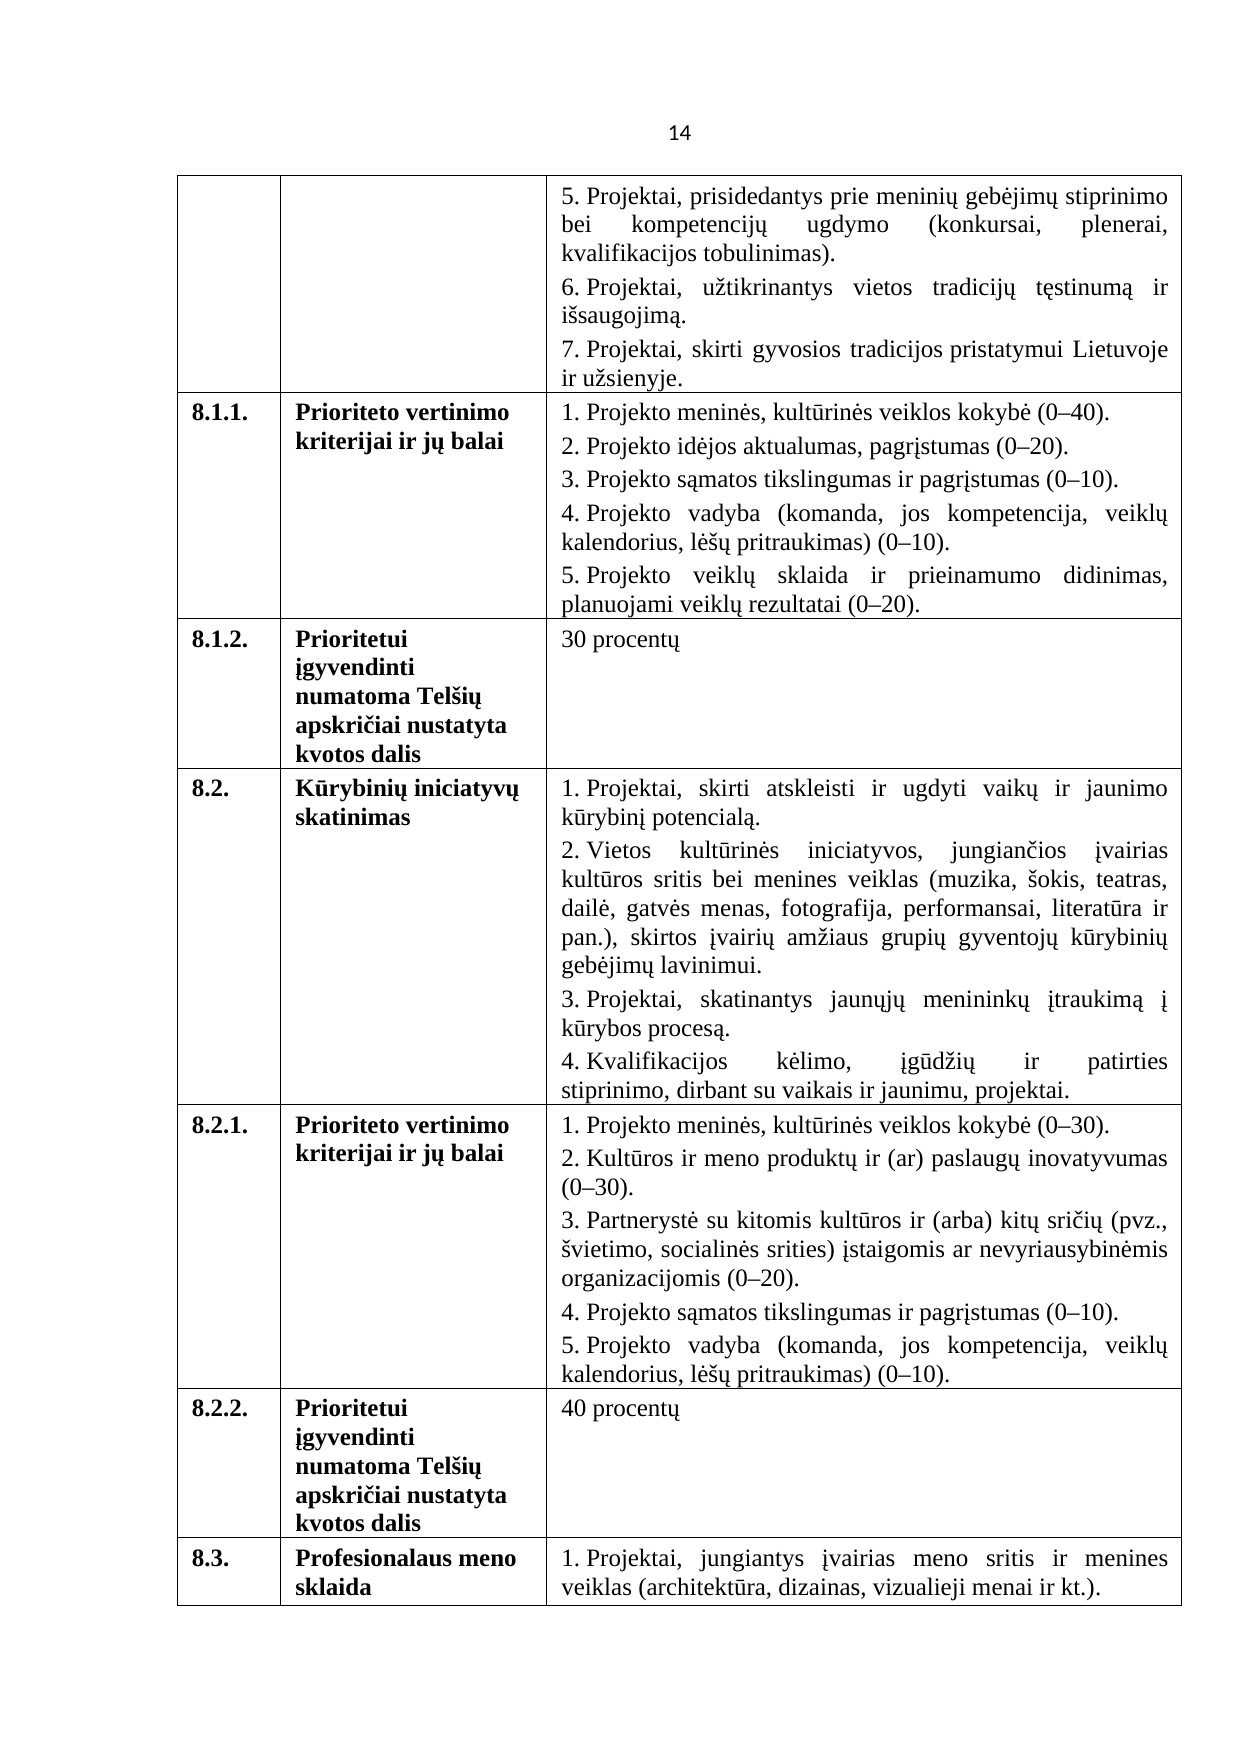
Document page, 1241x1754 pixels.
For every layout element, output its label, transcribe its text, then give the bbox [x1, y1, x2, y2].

table_cell 1. Projekto meninės, kultūrinės veiklos kokybė (0–40). 2. Projekto idėjos aktualumas, pagrįstumas (0–20). 3. Projekto sąmatos tikslingumas ir pagrįstumas (0–10). 4. Projekto vadyba (komanda, jos kompetencija, veiklų kalendorius, lėšų pritraukimas) (0–10). 5. Projekto veiklų sklaida ir prieinamumo didinimas, planuojami veiklų rezultatai (0–20). [547, 393, 1181, 618]
table_cell 30 procentų [547, 619, 1181, 767]
table_cell 5. Projektai, prisidedantys prie meninių gebėjimų stiprinimo bei kompetencijų ugdymo (konkursai, plenerai, kvalifikacijos tobulinimas). 6. Projektai, užtikrinantys vietos tradicijų tęstinumą ir išsaugojimą. 7. Projektai, skirti gyvosios tradicijos pristatymui Lietuvoje ir užsienyje. [547, 176, 1181, 392]
table_cell 8.2. [178, 769, 280, 1104]
table_cell Prioritetui įgyvendinti numatoma Telšių apskričiai nustatyta kvotos dalis [281, 1389, 546, 1537]
table_cell 1. Projektai, jungiantys įvairias meno sritis ir menines veiklas (architektūra, dizainas, vizualieji menai ir kt.). [547, 1538, 1181, 1605]
table_cell Prioritetui įgyvendinti numatoma Telšių apskričiai nustatyta kvotos dalis [281, 619, 546, 767]
table_cell [281, 176, 546, 392]
table_cell 8.1.1. [178, 393, 280, 618]
table_cell Profesionalaus meno sklaida [281, 1538, 546, 1605]
table_cell Kūrybinių iniciatyvų skatinimas [281, 769, 546, 1104]
table_cell [178, 176, 280, 392]
table_cell 1. Projektai, skirti atskleisti ir ugdyti vaikų ir jaunimo kūrybinį potencialą. 2. Vietos kultūrinės iniciatyvos, jungiančios įvairias kultūros sritis bei menines veiklas (muzika, šokis, teatras, dailė, gatvės menas, fotografija, performansai, literatūra ir pan.), skirtos įvairių amžiaus grupių gyventojų kūrybinių gebėjimų lavinimui. 3. Projektai, skatinantys jaunųjų menininkų įtraukimą į kūrybos procesą. 4. Kvalifikacijos kėlimo, įgūdžių ir patirties stiprinimo, dirbant su vaikais ir jaunimu, projektai. [547, 769, 1181, 1104]
table_cell 40 procentų [547, 1389, 1181, 1537]
table_cell 8.2.1. [178, 1105, 280, 1388]
table_cell 8.3. [178, 1538, 280, 1605]
table_cell Prioriteto vertinimo kriterijai ir jų balai [281, 1105, 546, 1388]
table_cell 8.2.2. [178, 1389, 280, 1537]
table_cell Prioriteto vertinimo kriterijai ir jų balai [281, 393, 546, 618]
table_cell 8.1.2. [178, 619, 280, 767]
table_cell 1. Projekto meninės, kultūrinės veiklos kokybė (0–30). 2. Kultūros ir meno produktų ir (ar) paslaugų inovatyvumas (0–30). 3. Partnerystė su kitomis kultūros ir (arba) kitų sričių (pvz., švietimo, socialinės srities) įstaigomis ar nevyriausybinėmis organizacijomis (0–20). 4. Projekto sąmatos tikslingumas ir pagrįstumas (0–10). 5. Projekto vadyba (komanda, jos kompetencija, veiklų kalendorius, lėšų pritraukimas) (0–10). [547, 1105, 1181, 1388]
